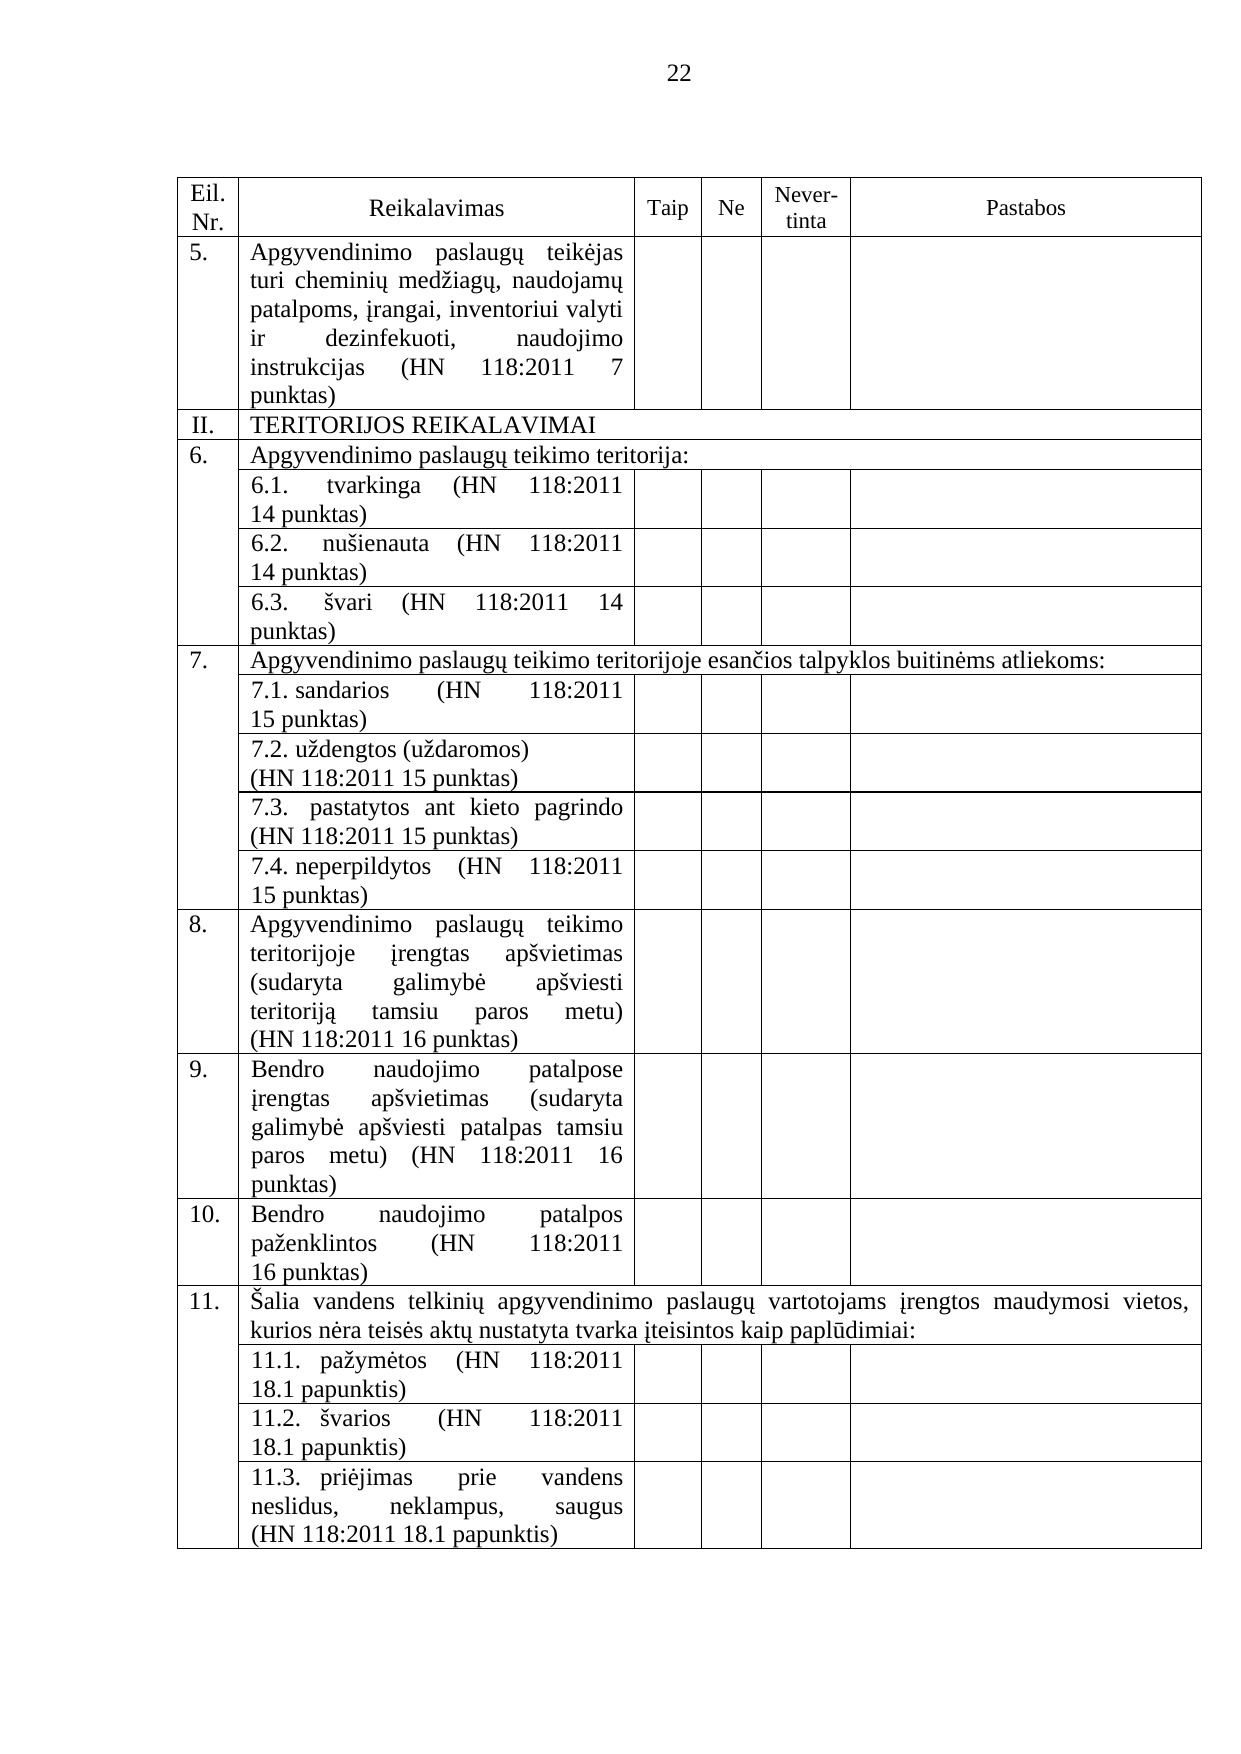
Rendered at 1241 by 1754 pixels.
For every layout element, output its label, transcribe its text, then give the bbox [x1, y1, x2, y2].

table_header Taip [635, 178, 701, 236]
table_cell [635, 1462, 701, 1548]
table_cell 7.1. sandarios (HN 118:2011 15 punktas) [239, 675, 634, 733]
table_cell 6. [178, 440, 238, 644]
table_cell [635, 470, 701, 527]
table_cell [762, 793, 850, 850]
table_header Eil. Nr. [178, 178, 238, 236]
table_cell 8. [178, 910, 238, 1053]
table_cell [851, 851, 1201, 908]
table_cell [635, 1345, 701, 1402]
table_cell [851, 675, 1201, 733]
table_cell [851, 1345, 1201, 1402]
table_cell [851, 470, 1201, 527]
table_cell [851, 1054, 1201, 1198]
table_cell [635, 1404, 701, 1461]
table_cell [762, 529, 850, 586]
table_cell 11.1. pažymėtos (HN 118:2011 18.1 papunktis) [239, 1345, 634, 1402]
table_cell II. [178, 410, 238, 439]
table_cell [762, 734, 850, 791]
table_cell 7. [178, 646, 238, 908]
table_cell [702, 587, 761, 644]
table_cell [762, 1404, 850, 1461]
table_cell [762, 237, 850, 409]
table_cell [762, 675, 850, 733]
table_cell 10. [178, 1199, 238, 1285]
table_cell Apgyvendinimo paslaugų teikėjas turi cheminių medžiagų, naudojamų patalpoms, įrangai, inventoriui valyti ir dezinfekuoti, naudojimo instrukcijas (HN 118:2011 7 punktas) [239, 237, 634, 409]
table_cell [702, 1054, 761, 1198]
table_cell [762, 1199, 850, 1285]
table_cell [762, 587, 850, 644]
table_cell [702, 910, 761, 1053]
table_cell [851, 1199, 1201, 1285]
table_cell Bendro naudojimo patalpose įrengtas apšvietimas (sudaryta galimybė apšviesti patalpas tamsiu paros metu) (HN 118:2011 16 punktas) [239, 1054, 634, 1198]
table_cell [762, 470, 850, 527]
table_cell [702, 1199, 761, 1285]
table_cell Bendro naudojimo patalpos paženklintos (HN 118:2011 16 punktas) [239, 1199, 634, 1285]
table_cell 6.3. švari (HN 118:2011 14 punktas) [239, 587, 634, 644]
table_cell 6.1. tvarkinga (HN 118:2011 14 punktas) [239, 470, 634, 527]
table_cell [635, 1054, 701, 1198]
table_cell Apgyvendinimo paslaugų teikimo teritorija: [239, 440, 1201, 469]
table_cell [851, 1462, 1201, 1548]
table_header Ne [702, 178, 761, 236]
table_header Reikalavimas [239, 178, 634, 236]
table_cell 9. [178, 1054, 238, 1198]
table_cell [851, 1404, 1201, 1461]
table_cell 5. [178, 237, 238, 409]
table_cell Šalia vandens telkinių apgyvendinimo paslaugų vartotojams įrengtos maudymosi vietos, kurios nėra teisės aktų nustatyta tvarka įteisintos kaip paplūdimiai: [239, 1286, 1201, 1344]
table_cell Apgyvendinimo paslaugų teikimo teritorijoje įrengtas apšvietimas (sudaryta galimybė apšviesti teritoriją tamsiu paros metu) (HN 118:2011 16 punktas) [239, 910, 634, 1053]
table_cell [702, 793, 761, 850]
table_cell [635, 851, 701, 908]
table_cell [762, 1345, 850, 1402]
table_cell [635, 1199, 701, 1285]
table_cell [851, 793, 1201, 850]
table_cell [635, 587, 701, 644]
table_cell [635, 675, 701, 733]
table_cell [762, 910, 850, 1053]
table_cell [851, 734, 1201, 791]
table_cell [635, 910, 701, 1053]
table_cell [762, 1054, 850, 1198]
table_cell [851, 237, 1201, 409]
table_cell [702, 237, 761, 409]
table_cell 11.3. priėjimas prie vandens neslidus, neklampus, saugus (HN 118:2011 18.1 papunktis) [239, 1462, 634, 1548]
table_cell [702, 1345, 761, 1402]
table_cell [635, 734, 701, 791]
table_cell [702, 734, 761, 791]
table_cell [635, 793, 701, 850]
table_cell 6.2. nušienauta (HN 118:2011 14 punktas) [239, 529, 634, 586]
table_cell [702, 529, 761, 586]
table_cell TERITORIJOS REIKALAVIMAI [239, 410, 1201, 439]
table_cell [702, 1404, 761, 1461]
table_cell 7.4. neperpildytos (HN 118:2011 15 punktas) [239, 851, 634, 908]
table_cell 7.3. pastatytos ant kieto pagrindo (HN 118:2011 15 punktas) [239, 793, 634, 850]
table_cell 7.2. uždengtos (uždaromos) (HN 118:2011 15 punktas) [239, 734, 634, 791]
table_cell [851, 529, 1201, 586]
table_cell Apgyvendinimo paslaugų teikimo teritorijoje esančios talpyklos buitinėms atliekoms: [239, 646, 1201, 674]
table_cell [851, 587, 1201, 644]
table_cell 11. [178, 1286, 238, 1548]
table_cell [762, 1462, 850, 1548]
table_cell [762, 851, 850, 908]
table_cell [635, 237, 701, 409]
table_cell 11.2. švarios (HN 118:2011 18.1 papunktis) [239, 1404, 634, 1461]
table_cell [702, 851, 761, 908]
table_cell [702, 675, 761, 733]
table_header Never- tinta [762, 178, 850, 236]
table_header Pastabos [851, 178, 1201, 236]
table_cell [702, 1462, 761, 1548]
table_cell [635, 529, 701, 586]
table_cell [851, 910, 1201, 1053]
table_cell [702, 470, 761, 527]
